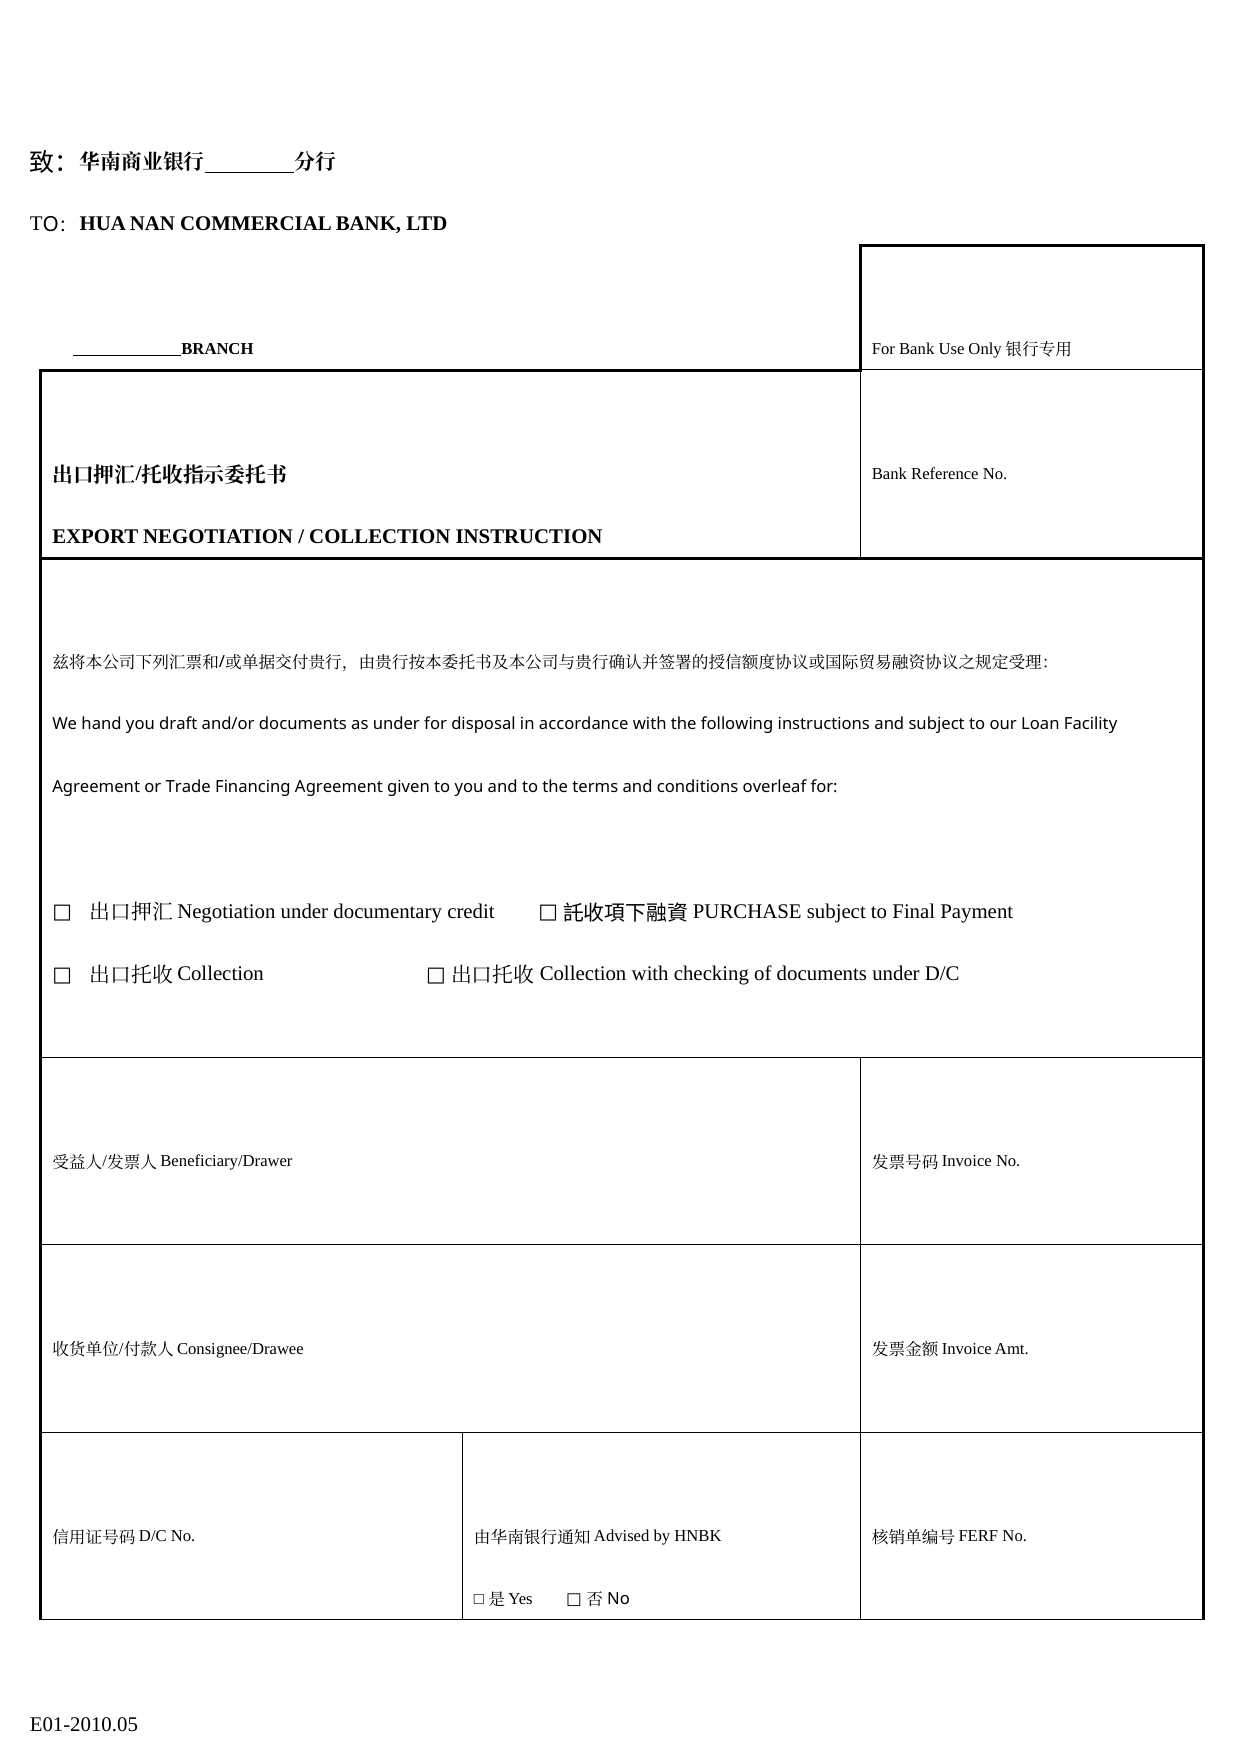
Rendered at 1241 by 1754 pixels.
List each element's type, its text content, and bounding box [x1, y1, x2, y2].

table_cell 由华南银行通知Advised by HNBK □ 是Yes □ 否 No [463, 1433, 860, 1619]
text 致：华南商业银行 分行 [29, 119, 1211, 182]
table_cell 兹将本公司下列汇票和/或单据交付贵行，由贵行按本委托书及本公司与贵行确认并签署的授信额度协议或国际贸易融资协议之规定受理： We hand you draft and/or documents as under for disposal in accordance with the following instructions and subject to our Loan Facility Agreement or Trade Financing Agreement given to you and to the terms and conditions overleaf for: 出口押汇Negotiation under documentary credit □ 託收項下融資 PURCHASE subject to Final Payment 出口托收Collection □ 出口托收 Collection with checking of documents under D/C [42, 560, 1202, 1057]
table_cell 核销单编号FERF No. [861, 1433, 1202, 1619]
table_cell 收货单位/付款人Consignee/Drawee [42, 1245, 860, 1432]
table_cell 发票号码Invoice No. [861, 1058, 1202, 1244]
table_header For Bank Use Only银行专用 [862, 247, 1202, 369]
table_cell 发票金额Invoice Amt. [861, 1245, 1202, 1432]
table_cell 信用证号码D/C No. [42, 1433, 462, 1619]
table_cell Bank Reference No. [861, 370, 1202, 557]
table_cell 受益人/发票人Beneficiary/Drawer [42, 1058, 860, 1244]
table_cell 出口押汇/托收指示委托书 EXPORT NEGOTIATION / COLLECTION INSTRUCTION [42, 372, 860, 557]
table_header BRANCH [41, 244, 859, 369]
text TO：HUA NAN COMMERCIAL BANK, LTD [29, 182, 1211, 244]
